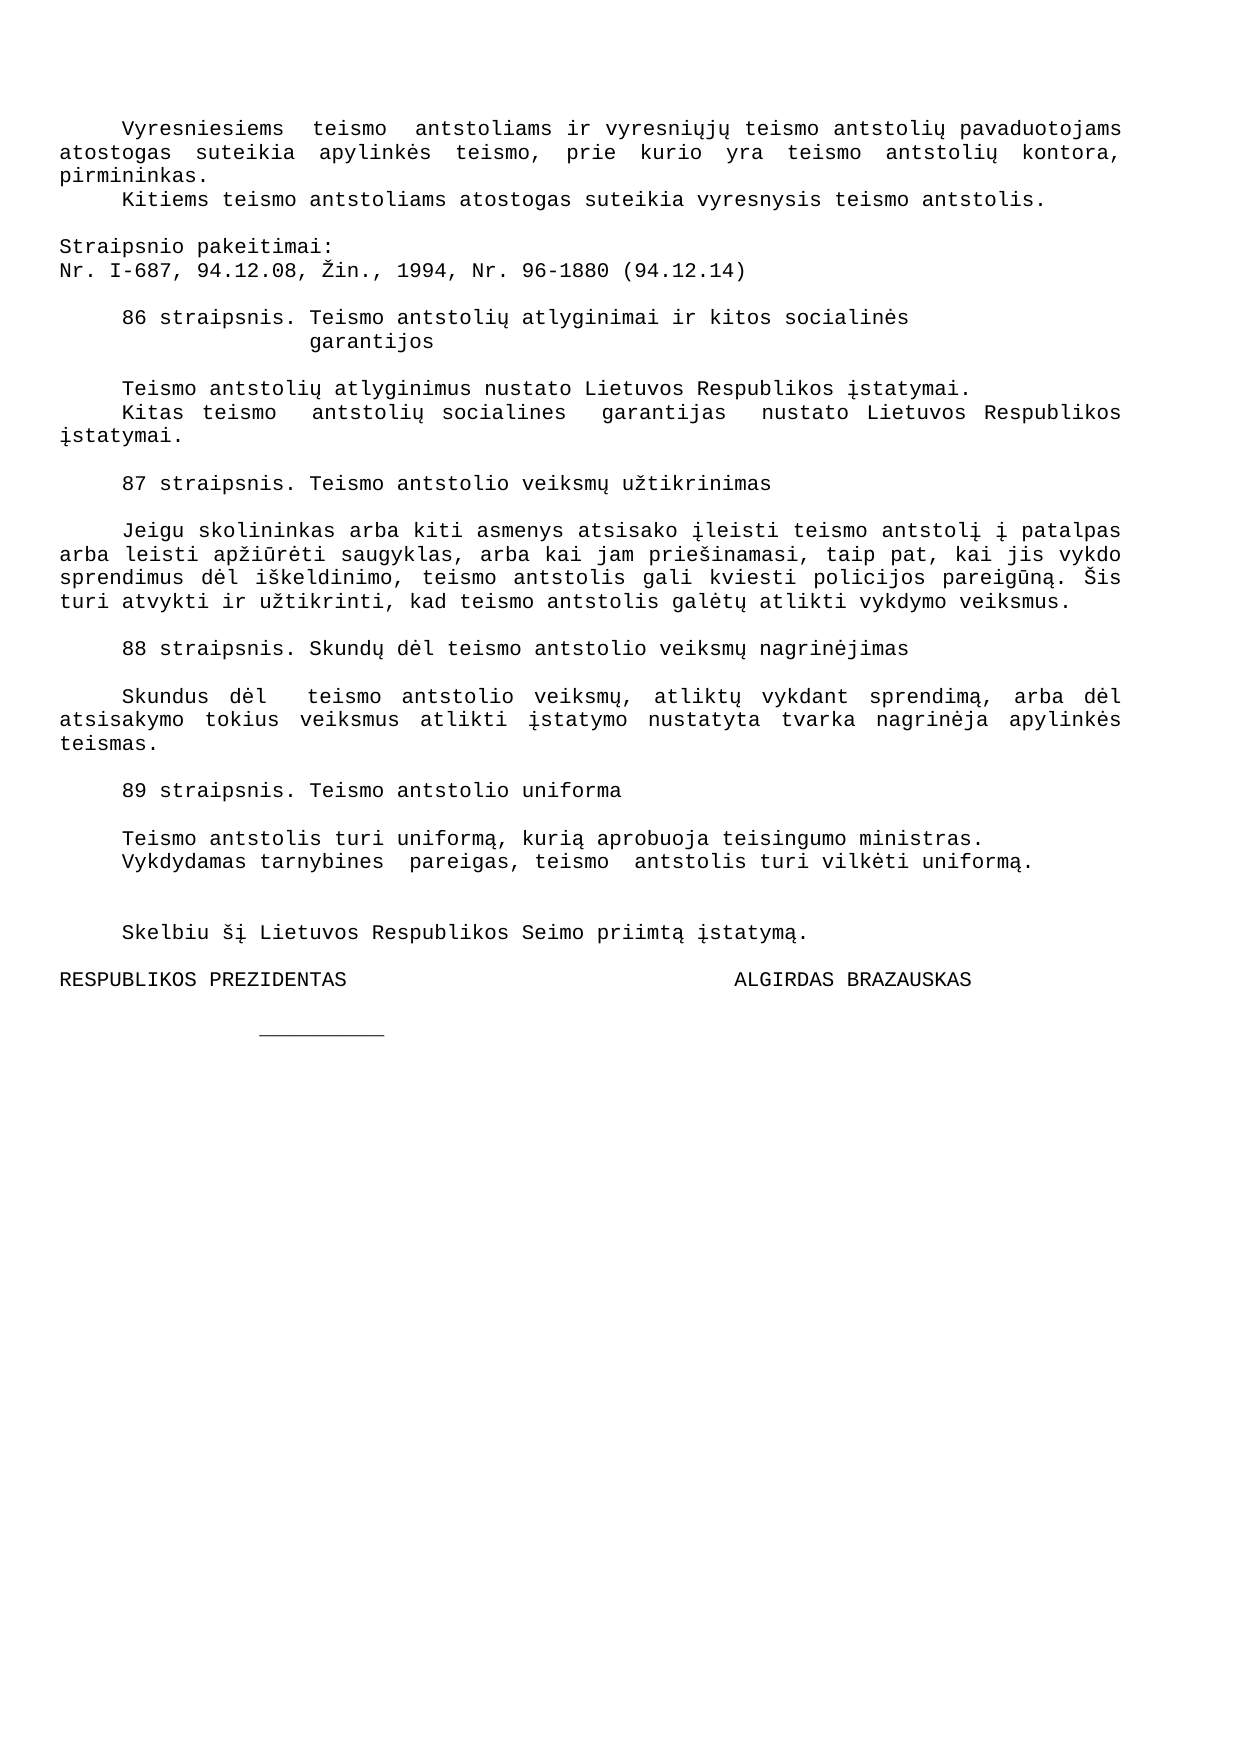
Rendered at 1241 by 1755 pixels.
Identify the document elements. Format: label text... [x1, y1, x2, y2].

text __________ [59, 1017, 1122, 1040]
text Vykdydamas tarnybines pareigas, teismo antstolis turi vilkėti uniformą. [59, 851, 1122, 875]
text Kitas teismo antstolių socialines garantijas nustato Lietuvos Respublikos įstatymai. [59, 402, 1122, 449]
text Skundus dėl teismo antstolio veiksmų, atliktų vykdant sprendimą, arba dėl atsisakymo tokius veiksmus atlikti įstatymo nustatyta tvarka nagrinėja apylinkės teismas. [59, 686, 1122, 757]
text Jeigu skolininkas arba kiti asmenys atsisako įleisti teismo antstolį į patalpas arba leisti apžiūrėti saugyklas, arba kai jam priešinamasi, taip pat, kai jis vykdo sprendimus dėl iškeldinimo, teismo antstolis gali kviesti policijos pareigūną. Šis turi atvykti ir užtikrinti, kad teismo antstolis galėtų atlikti vykdymo veiksmus. [59, 520, 1122, 615]
text 87 straipsnis. Teismo antstolio veiksmų užtikrinimas [59, 473, 1122, 496]
text Kitiems teismo antstoliams atostogas suteikia vyresnysis teismo antstolis. [59, 189, 1122, 213]
text RESPUBLIKOS PREZIDENTAS ALGIRDAS BRAZAUSKAS [59, 969, 1122, 993]
text Straipsnio pakeitimai: [59, 236, 1122, 260]
text Skelbiu šį Lietuvos Respublikos Seimo priimtą įstatymą. [59, 922, 1122, 946]
text Vyresniesiems teismo antstoliams ir vyresniųjų teismo antstolių pavaduotojams atostogas suteikia apylinkės teismo, prie kurio yra teismo antstolių kontora, pirmininkas. [59, 118, 1122, 189]
text Teismo antstolis turi uniformą, kurią aprobuoja teisingumo ministras. [59, 827, 1122, 851]
text 88 straipsnis. Skundų dėl teismo antstolio veiksmų nagrinėjimas [59, 638, 1122, 662]
text 89 straipsnis. Teismo antstolio uniforma [59, 780, 1122, 804]
text Teismo antstolių atlyginimus nustato Lietuvos Respublikos įstatymai. [59, 378, 1122, 402]
text Nr. I-687, 94.12.08, Žin., 1994, Nr. 96-1880 (94.12.14) [59, 260, 1122, 284]
text 86 straipsnis. Teismo antstolių atlyginimai ir kitos socialinės [59, 307, 1122, 331]
text garantijos [59, 331, 1122, 354]
